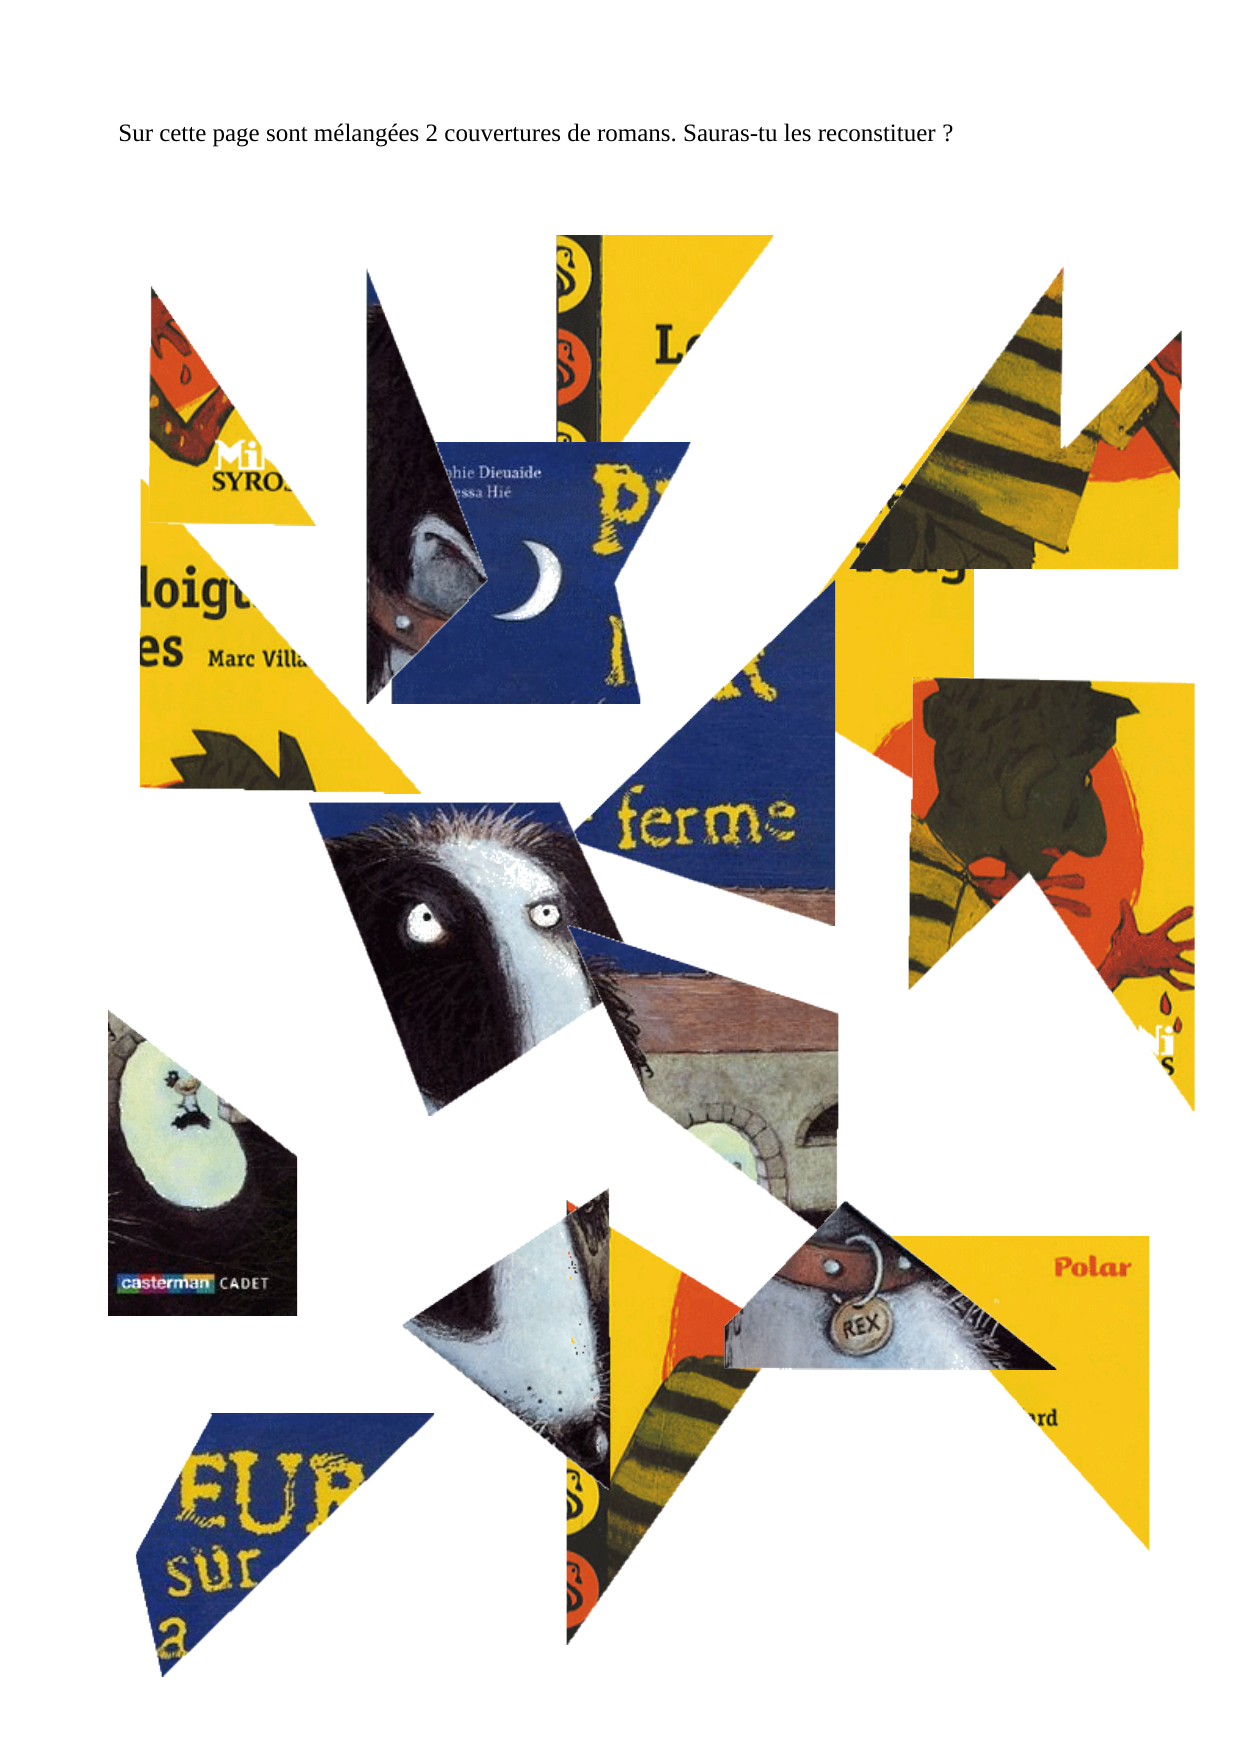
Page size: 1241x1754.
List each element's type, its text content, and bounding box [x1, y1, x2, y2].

picture [108, 1010, 298, 1316]
picture [135, 235, 1195, 1677]
text Sur cette page sont mélangées 2 couvertures de romans. Sauras-tu les reconstituer ? [118, 118, 1122, 147]
